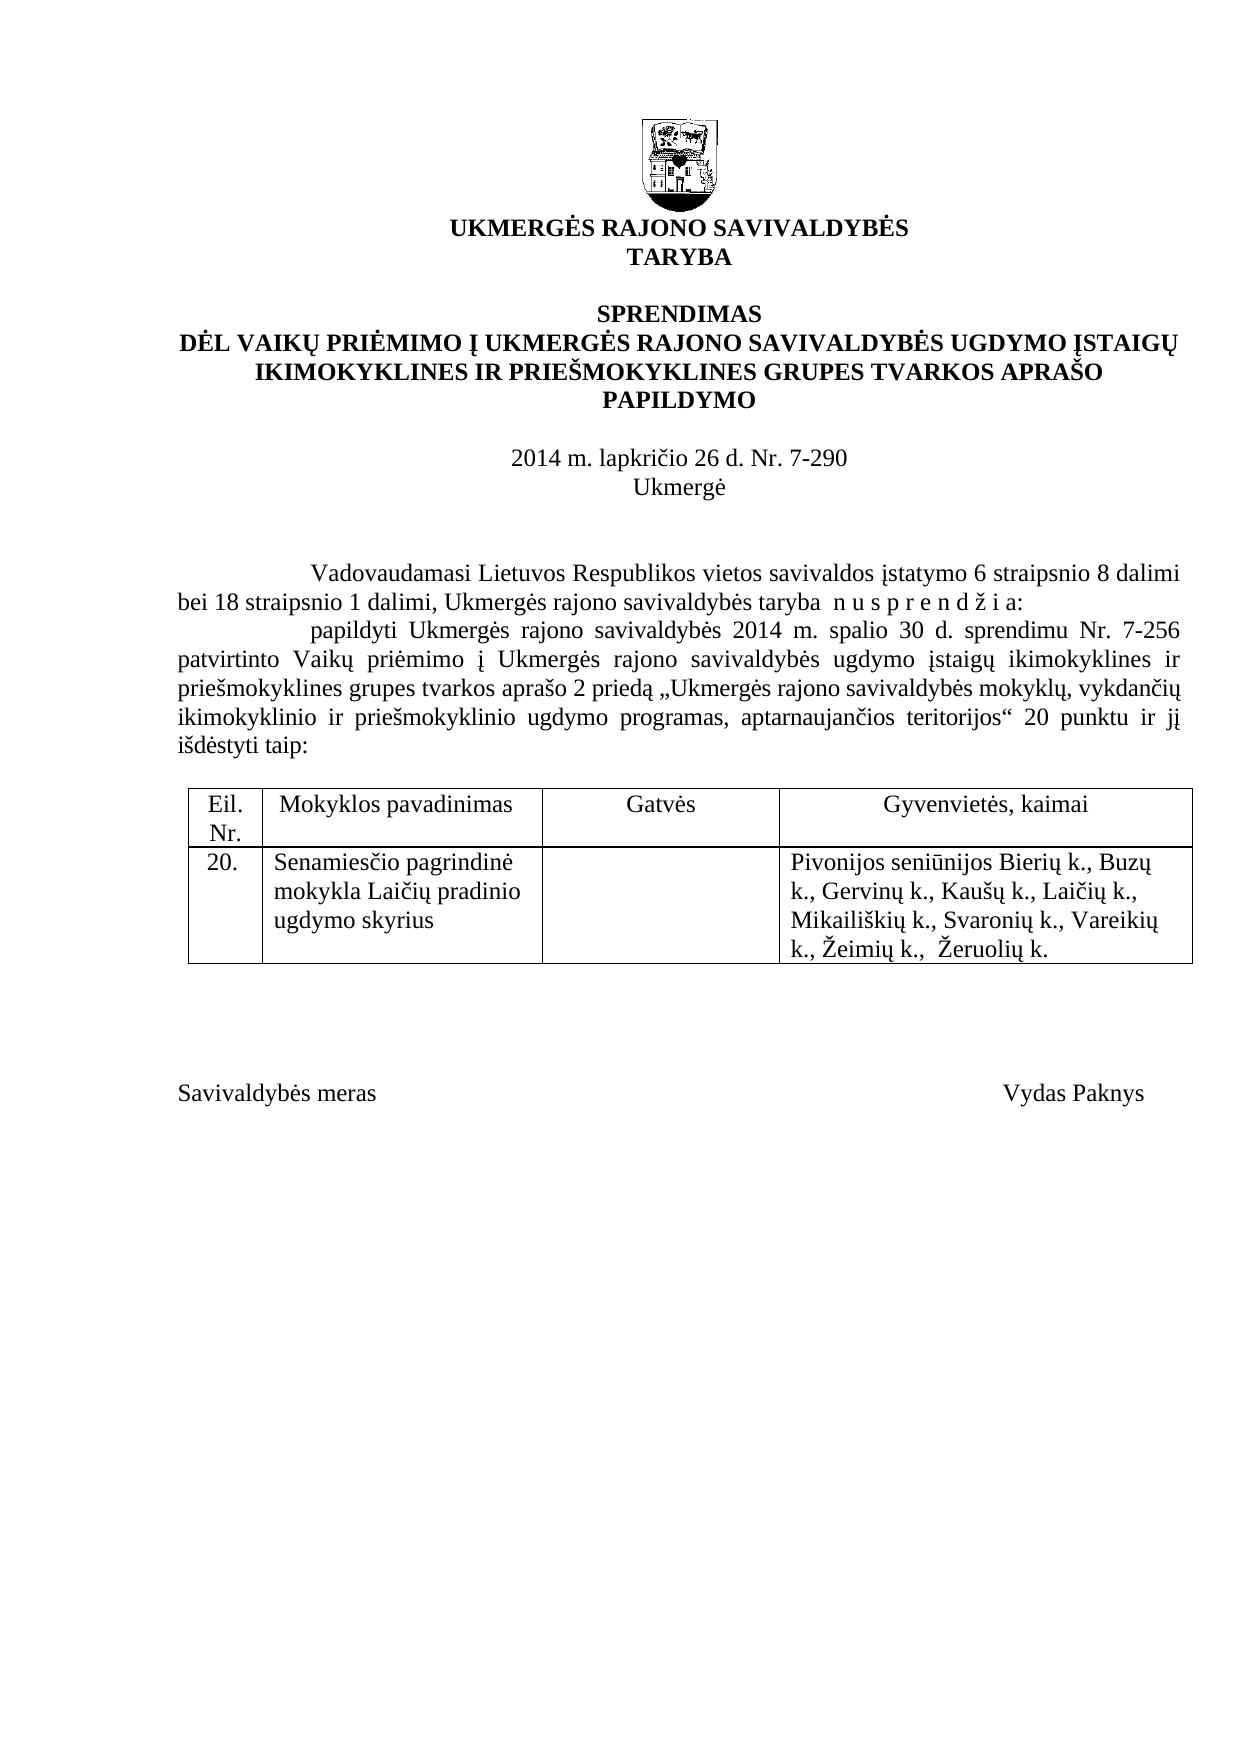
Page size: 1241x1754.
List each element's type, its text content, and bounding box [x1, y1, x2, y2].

text DĖL VAIKŲ PRIĖMIMO Į UKMERGĖS RAJONO SAVIVALDYBĖS UGDYMO ĮSTAIGŲ IKIMOKYKLINES IR PRIEŠMOKYKLINES GRUPES TVARKOS APRAŠO PAPILDYMO [177, 328, 1181, 414]
table_cell [543, 848, 779, 962]
table_header Gatvės [543, 789, 779, 846]
table_cell Senamiesčio pagrindinė mokykla Laičių pradinio ugdymo skyrius [263, 848, 542, 962]
table_header Gyvenvietės, kaimai [780, 789, 1192, 846]
text UKMERGĖS RAJONO SAVIVALDYBĖS [177, 213, 1181, 242]
text Savivaldybės meras Vydas Paknys [177, 1078, 1181, 1107]
table_cell Pivonijos seniūnijos Bierių k., Buzų k., Gervinų k., Kaušų k., Laičių k., Mikailiškių k., Svaronių k., Vareikių k., Žeimių k., Žeruolių k. [780, 848, 1192, 962]
text TARYBA [177, 242, 1181, 270]
text Ukmergė [177, 472, 1181, 500]
table_header Mokyklos pavadinimas [263, 789, 542, 846]
text Vadovaudamasi Lietuvos Respublikos vietos savivaldos įstatymo 6 straipsnio 8 dalimi bei 18 straipsnio 1 dalimi, Ukmergės rajono savivaldybės taryba n u s p r e n d ž i a: [177, 558, 1181, 615]
text SPRENDIMAS [177, 299, 1181, 328]
table_cell 20. [189, 848, 262, 962]
table_header Eil. Nr. [189, 789, 262, 846]
text papildyti Ukmergės rajono savivaldybės 2014 m. spalio 30 d. sprendimu Nr. 7-256 patvirtinto Vaikų priėmimo į Ukmergės rajono savivaldybės ugdymo įstaigų ikimokyklines ir priešmokyklines grupes tvarkos aprašo 2 priedą „Ukmergės rajono savivaldybės mokyklų, vykdančių ikimokyklinio ir priešmokyklinio ugdymo programas, aptarnaujančios teritorijos“ 20 punktu ir jį išdėstyti taip: [177, 615, 1181, 759]
text 2014 m. lapkričio 26 d. Nr. 7-290 [177, 443, 1181, 472]
